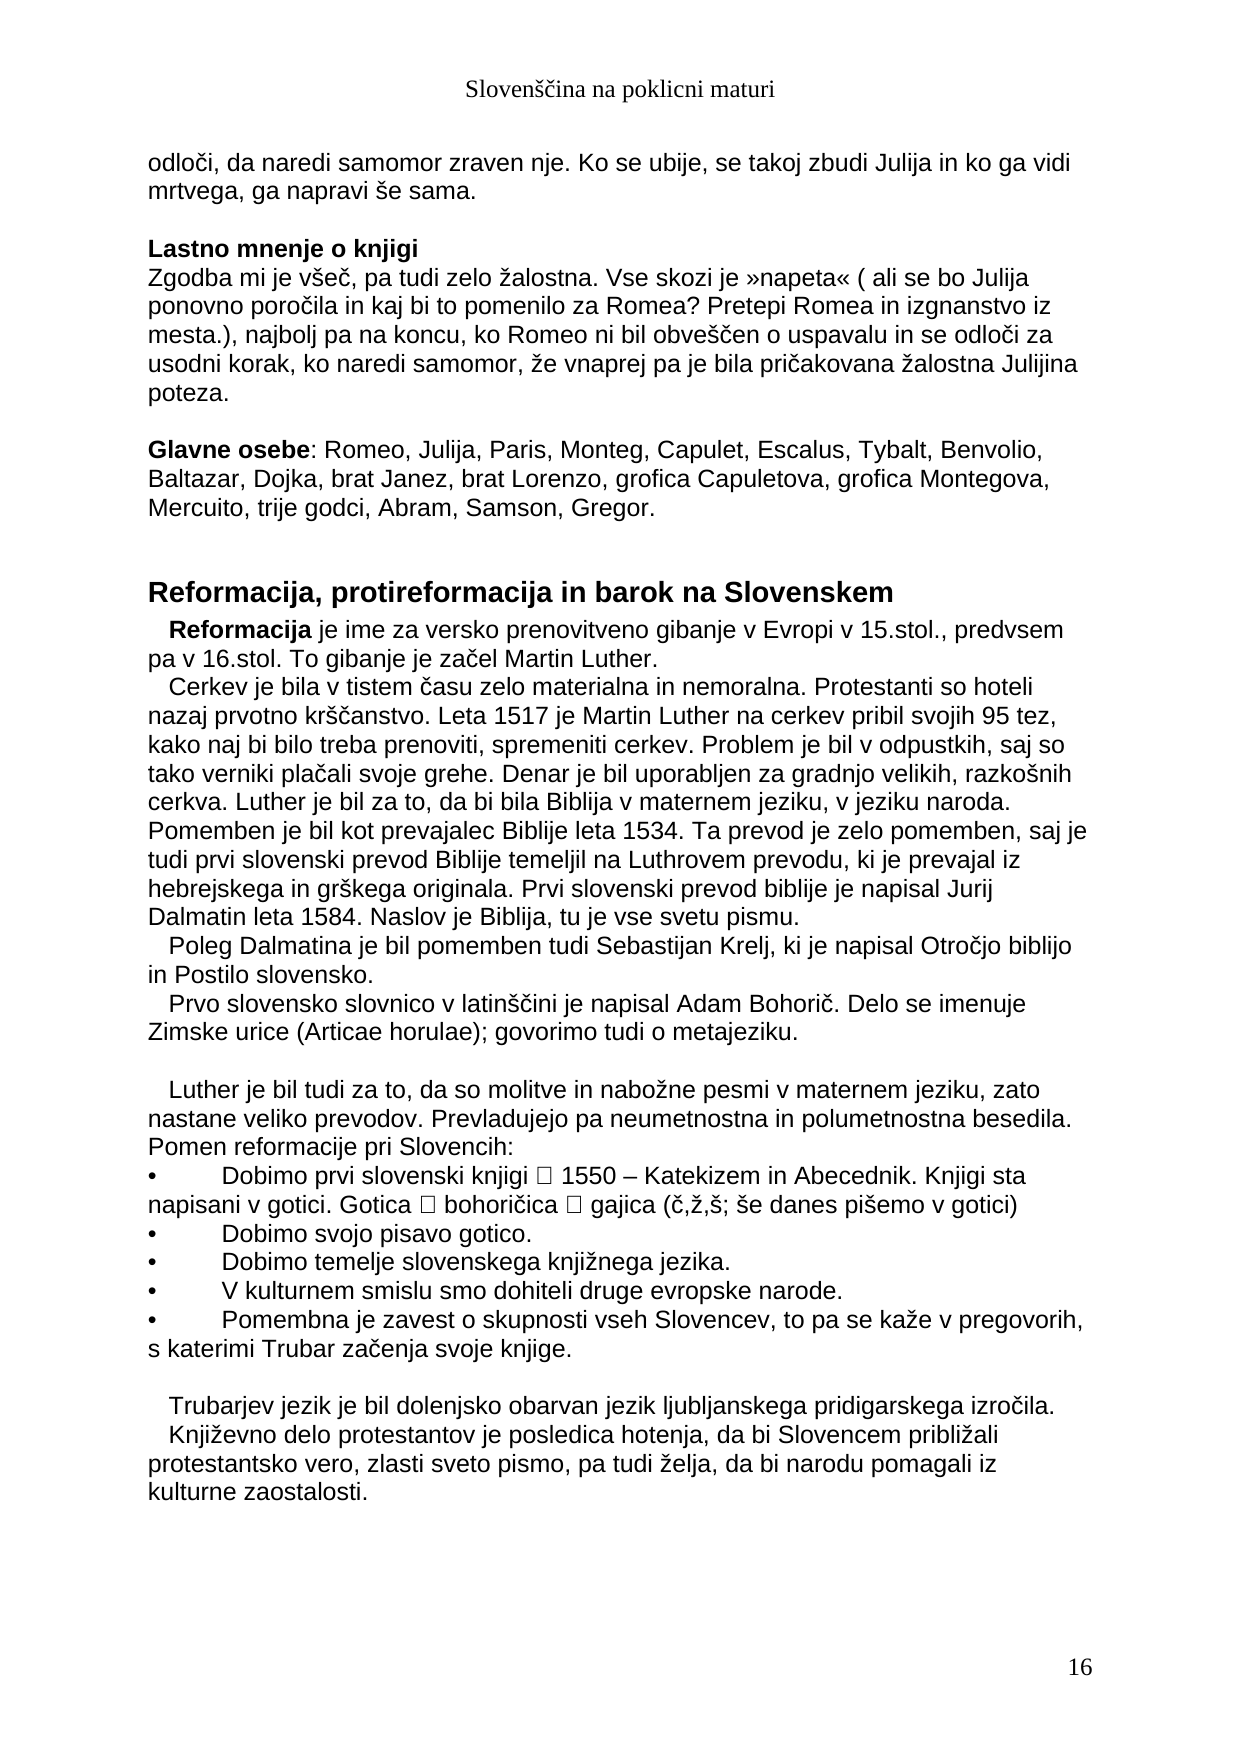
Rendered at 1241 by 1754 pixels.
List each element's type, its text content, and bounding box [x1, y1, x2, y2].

text • Pomembna je zavest o skupnosti vseh Slovencev, to pa se kaže v pregovorih, s katerimi Trubar začenja svoje knjige. [148, 1305, 1093, 1362]
text Poleg Dalmatina je bil pomemben tudi Sebastijan Krelj, ki je napisal Otročjo biblijo in Postilo slovensko. [148, 931, 1093, 989]
text Zgodba mi je všeč, pa tudi zelo žalostna. Vse skozi je »napeta« ( ali se bo Julija ponovno poročila in kaj bi to pomenilo za Romea? Pretepi Romea in izgnanstvo iz mesta.), najbolj pa na koncu, ko Romeo ni bil obveščen o uspavalu in se odloči za usodni korak, ko naredi samomor, že vnaprej pa je bila pričakovana žalostna Julijina poteza. [148, 263, 1093, 406]
text Lastno mnenje o knjigi [148, 234, 1093, 263]
text • V kulturnem smislu smo dohiteli druge evropske narode. [148, 1276, 1093, 1305]
text Glavne osebe: Romeo, Julija, Paris, Monteg, Capulet, Escalus, Tybalt, Benvolio, Baltazar, Dojka, brat Janez, brat Lorenzo, grofica Capuletova, grofica Montegova, Mercuito, trije godci, Abram, Samson, Gregor. [148, 435, 1093, 521]
text • Dobimo temelje slovenskega knjižnega jezika. [148, 1247, 1093, 1276]
text Trubarjev jezik je bil dolenjsko obarvan jezik ljubljanskega pridigarskega izročila. [148, 1391, 1093, 1420]
text odloči, da naredi samomor zraven nje. Ko se ubije, se takoj zbudi Julija in ko ga vidi mrtvega, ga napravi še sama. [148, 148, 1093, 205]
text Književno delo protestantov je posledica hotenja, da bi Slovencem približali protestantsko vero, zlasti sveto pismo, pa tudi želja, da bi narodu pomagali iz kulturne zaostalosti. [148, 1420, 1093, 1506]
text Pomen reformacije pri Slovencih: [148, 1132, 1093, 1161]
text Prvo slovensko slovnico v latinščini je napisal Adam Bohorič. Delo se imenuje Zimske urice (Articae horulae); govorimo tudi o metajeziku. [148, 989, 1093, 1046]
text • Dobimo prvi slovenski knjigi  1550 – Katekizem in Abecednik. Knjigi sta napisani v gotici. Gotica  bohoričica  gajica (č,ž,š; še danes pišemo v gotici) [148, 1161, 1093, 1219]
text Cerkev je bila v tistem času zelo materialna in nemoralna. Protestanti so hoteli nazaj prvotno krščanstvo. Leta 1517 je Martin Luther na cerkev pribil svojih 95 tez, kako naj bi bilo treba prenoviti, spremeniti cerkev. Problem je bil v odpustkih, saj so tako verniki plačali svoje grehe. Denar je bil uporabljen za gradnjo velikih, razkošnih cerkva. Luther je bil za to, da bi bila Biblija v maternem jeziku, v jeziku naroda. Pomemben je bil kot prevajalec Biblije leta 1534. Ta prevod je zelo pomemben, saj je tudi prvi slovenski prevod Biblije temeljil na Luthrovem prevodu, ki je prevajal iz hebrejskega in grškega originala. Prvi slovenski prevod biblije je napisal Jurij Dalmatin leta 1584. Naslov je Biblija, tu je vse svetu pismu. [148, 672, 1093, 931]
text Reformacija je ime za versko prenovitveno gibanje v Evropi v 15.stol., predvsem pa v 16.stol. To gibanje je začel Martin Luther. [148, 615, 1093, 672]
text Luther je bil tudi za to, da so molitve in nabožne pesmi v maternem jeziku, zato nastane veliko prevodov. Prevladujejo pa neumetnostna in polumetnostna besedila. [148, 1075, 1093, 1132]
text • Dobimo svojo pisavo gotico. [148, 1219, 1093, 1247]
subtitle Reformacija, protireformacija in barok na Slovenskem [148, 575, 1093, 609]
